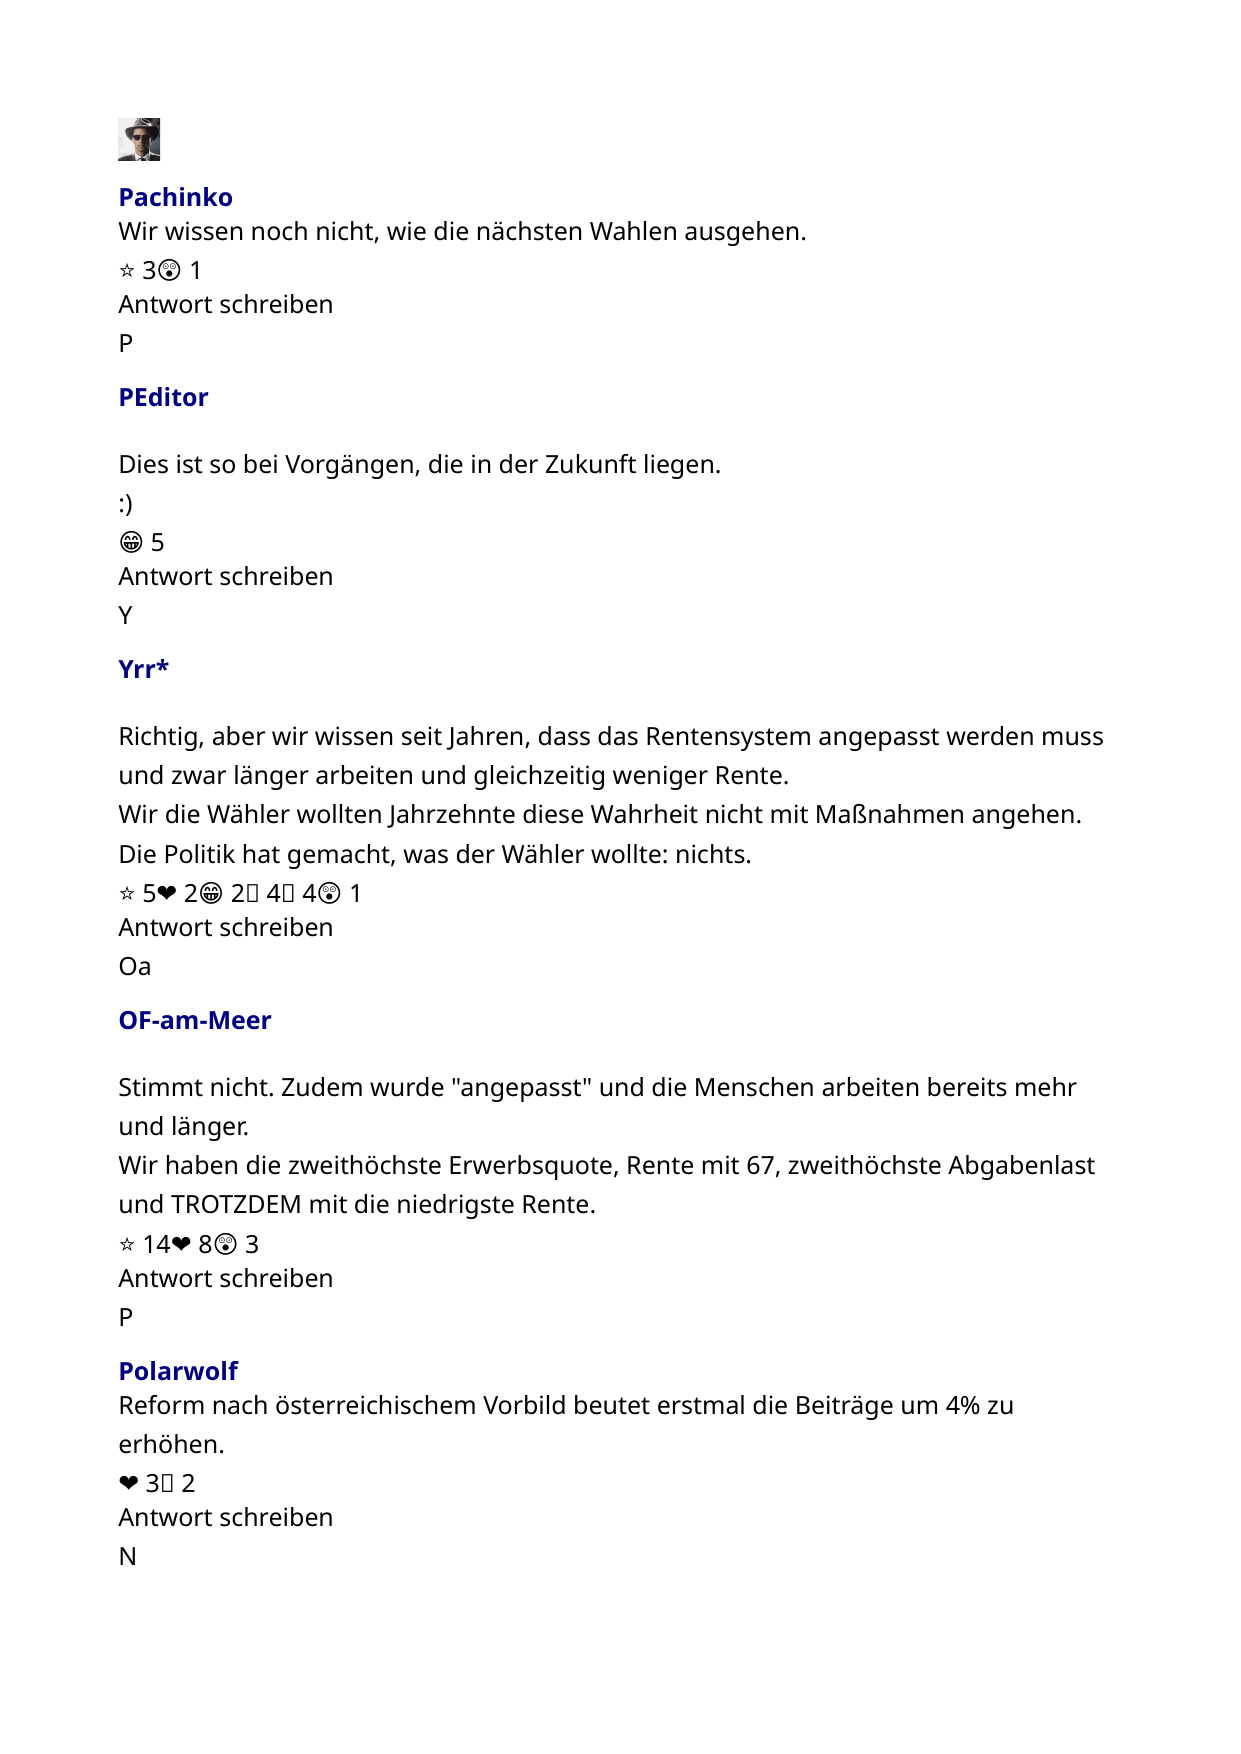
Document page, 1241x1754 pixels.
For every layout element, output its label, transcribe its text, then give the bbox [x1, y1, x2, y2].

text Antwort schreiben [118, 559, 1122, 593]
text ⭐️ 3😲 1 [118, 252, 1122, 286]
text Die Politik hat gemacht, was der Wähler wollte: nichts. [118, 836, 1122, 870]
text Antwort schreiben [118, 1260, 1122, 1294]
text Dies ist so bei Vorgängen, die in der Zukunft liegen. [118, 446, 1122, 481]
text ⭐️ 5❤️ 2😁 2🙁 4🤨 4😲 1 [118, 876, 1122, 909]
subtitle OF-am-Meer [118, 1002, 1122, 1037]
subtitle Pachinko [118, 179, 1122, 213]
text Wir haben die zweithöchste Erwerbsquote, Rente mit 67, zweithöchste Abgabenlast und TROTZDEM mit die niedrigste Rente. [118, 1148, 1122, 1221]
text Antwort schreiben [118, 1500, 1122, 1534]
text Y [118, 598, 1122, 632]
text Antwort schreiben [118, 286, 1122, 321]
text ⭐️ 14❤️ 8😲 3 [118, 1226, 1122, 1260]
text 😁 5 [118, 525, 1122, 559]
text Richtig, aber wir wissen seit Jahren, dass das Rentensystem angepasst werden muss und zwar länger arbeiten und gleichzeitig weniger Rente. [118, 719, 1122, 792]
picture [118, 118, 161, 161]
text N [118, 1539, 1122, 1573]
text Wir wissen noch nicht, wie die nächsten Wahlen ausgehen. [118, 213, 1122, 247]
text P [118, 1299, 1122, 1333]
subtitle Yrr* [118, 652, 1122, 686]
text P [118, 326, 1122, 360]
text Oa [118, 949, 1122, 983]
subtitle PEditor [118, 379, 1122, 413]
text Antwort schreiben [118, 909, 1122, 944]
text ❤️ 3🤨 2 [118, 1466, 1122, 1500]
text Stimmt nicht. Zudem wurde "angepasst" und die Menschen arbeiten bereits mehr und länger. [118, 1069, 1122, 1143]
text :) [118, 486, 1122, 520]
text Wir die Wähler wollten Jahrzehnte diese Wahrheit nicht mit Maßnahmen angehen. [118, 797, 1122, 831]
text Reform nach österreichischem Vorbild beutet erstmal die Beiträge um 4% zu erhöhen. [118, 1387, 1122, 1461]
subtitle Polarwolf [118, 1353, 1122, 1387]
